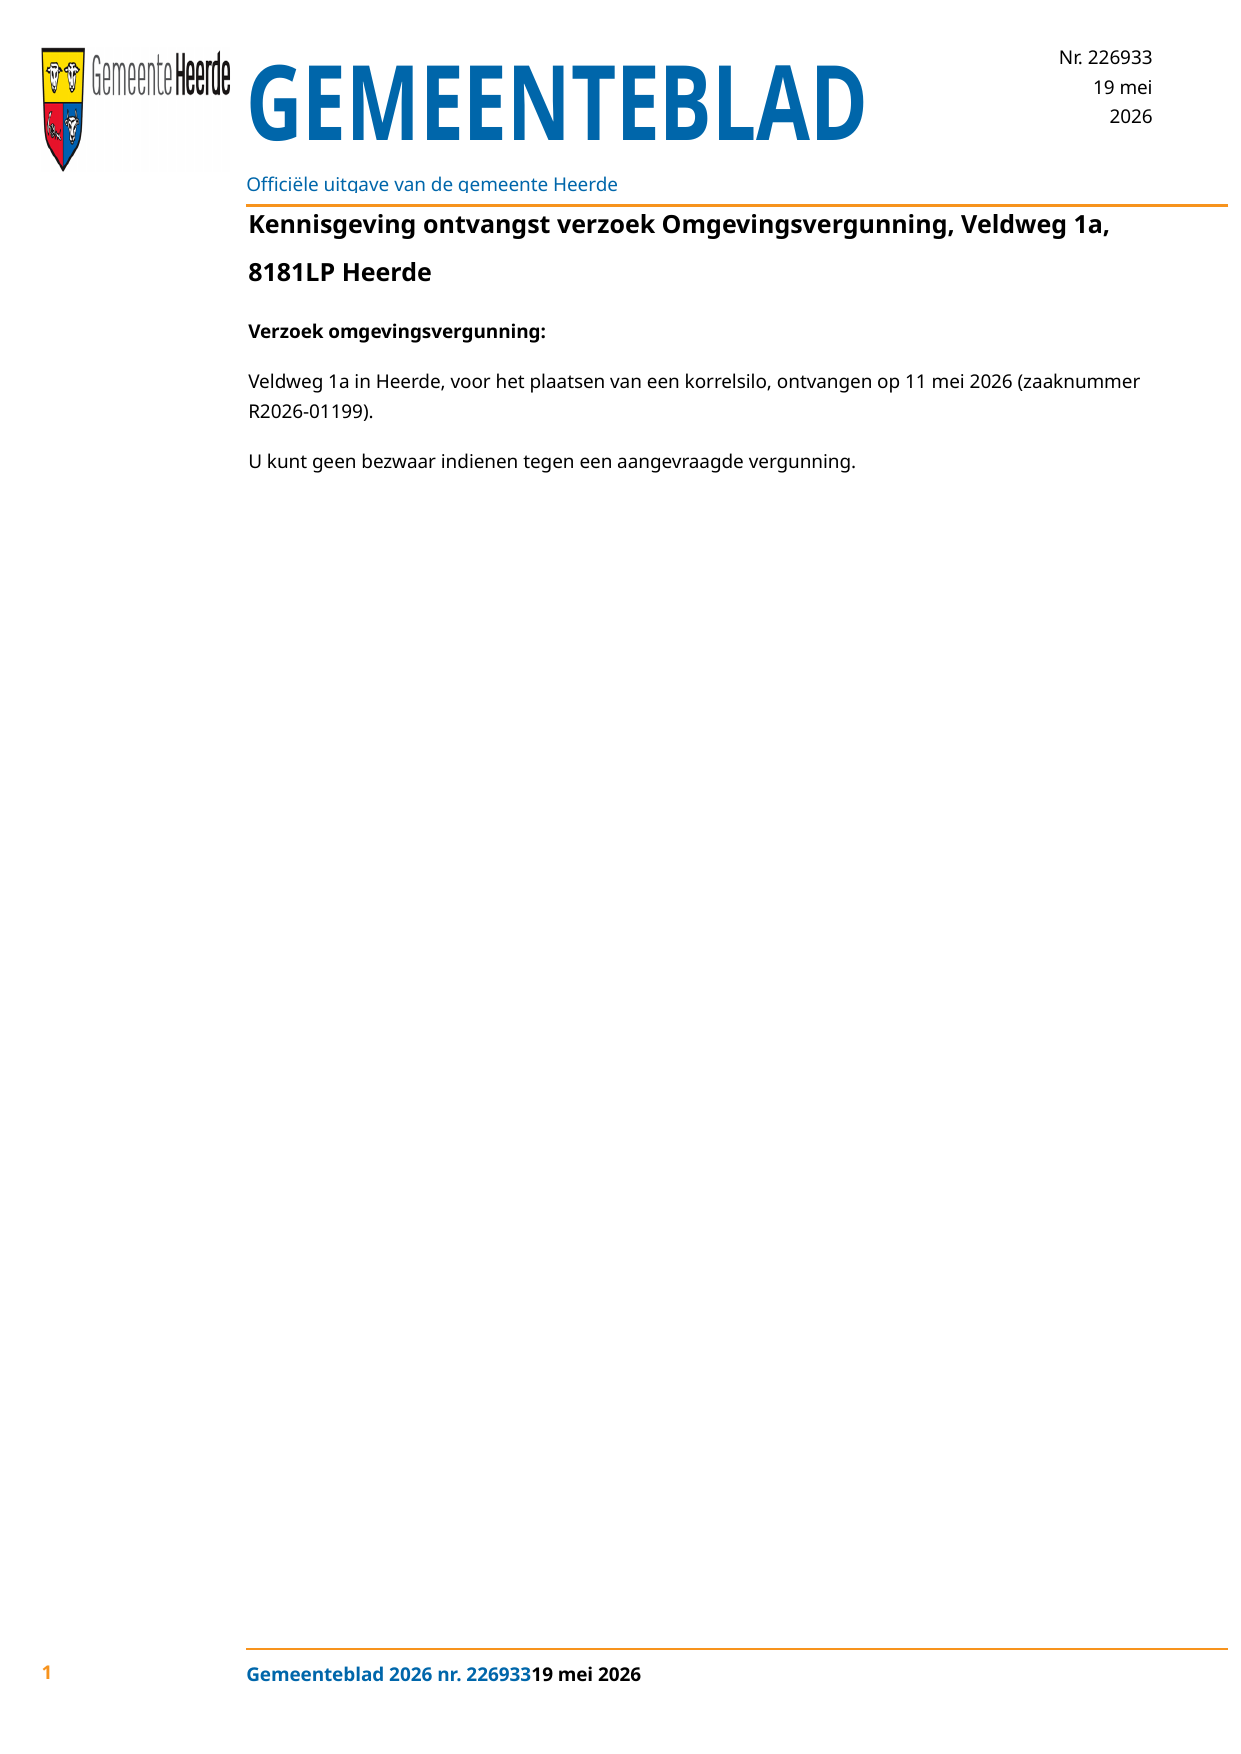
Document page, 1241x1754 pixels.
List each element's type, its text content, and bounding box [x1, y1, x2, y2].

text U kunt geen bezwaar indienen tegen een aangevraagde vergunning. [248, 448, 1152, 474]
text Verzoek omgevingsvergunning: [248, 318, 1152, 344]
text Kennisgeving ontvangst verzoek Omgevingsvergunning, Veldweg 1a, 8181LP Heerde [248, 207, 1152, 288]
picture [41, 47, 231, 172]
text Veldweg 1a in Heerde, voor het plaatsen van een korrelsilo, ontvangen op 11 mei 2026 (zaaknummer R2026-01199). [248, 368, 1152, 424]
